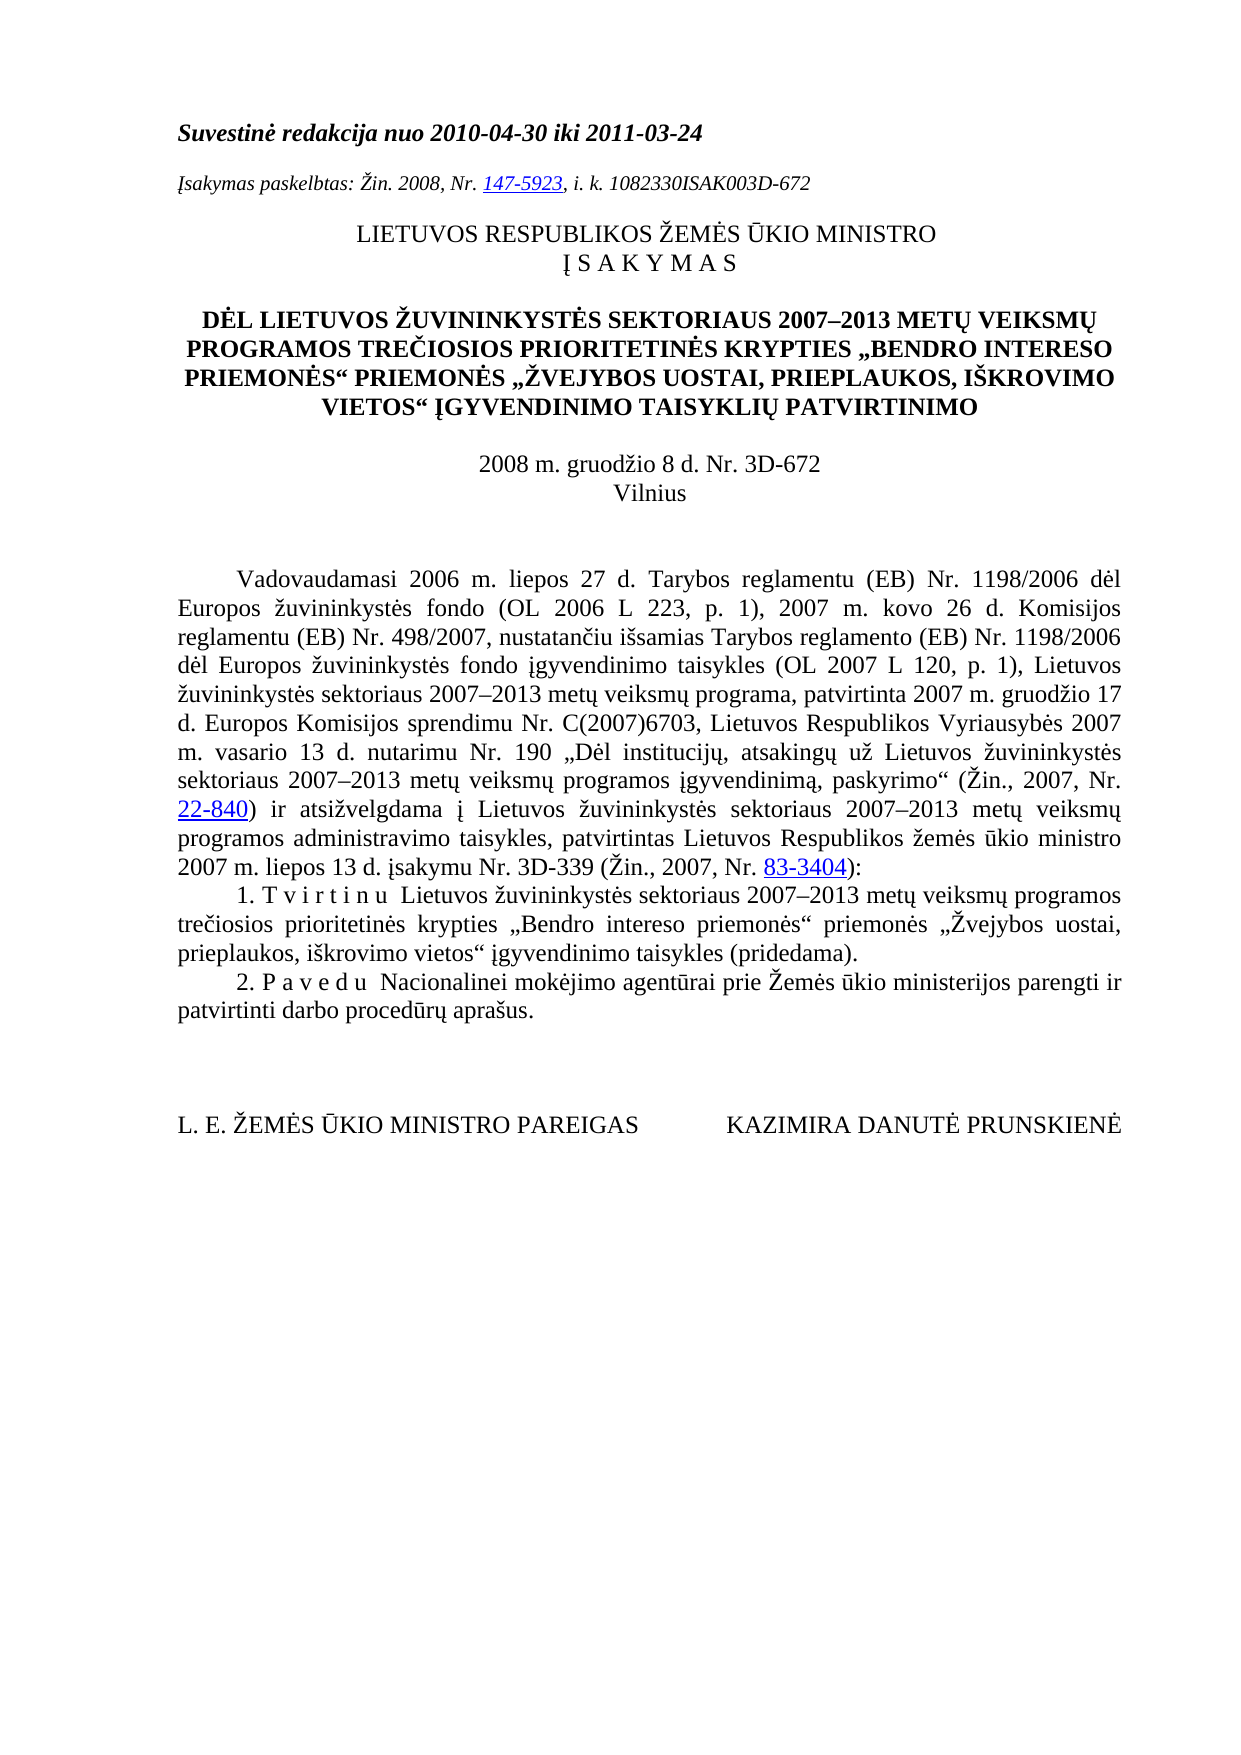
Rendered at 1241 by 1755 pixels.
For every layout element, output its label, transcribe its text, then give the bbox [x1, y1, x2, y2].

text 2. Pavedu Nacionalinei mokėjimo agentūrai prie Žemės ūkio ministerijos parengti ir patvirtinti darbo procedūrų aprašus. [177, 967, 1122, 1024]
text DĖL LIETUVOS ŽUVININKYSTĖS SEKTORIAUS 2007–2013 METŲ VEIKSMŲ PROGRAMOS TREČIOSIOS PRIORITETINĖS KRYPTIES „BENDRO INTERESO PRIEMONĖS“ PRIEMONĖS „ŽVEJYBOS UOSTAI, PRIEPLAUKOS, IŠKROVIMO VIETOS“ ĮGYVENDINIMO TAISYKLIŲ PATVIRTINIMO [177, 305, 1122, 420]
text 2008 m. gruodžio 8 d. Nr. 3D-672 [177, 449, 1122, 478]
text Įsakymas paskelbtas: Žin. 2008, Nr. 147-5923, i. k. 1082330ISAK003D-672 [177, 171, 1122, 195]
text L. E. ŽEMĖS ŪKIO MINISTRO PAREIGAS KAZIMIRA DANUTĖ PRUNSKIENĖ [177, 1110, 1122, 1139]
text Vadovaudamasi 2006 m. liepos 27 d. Tarybos reglamentu (EB) Nr. 1198/2006 dėl Europos žuvininkystės fondo (OL 2006 L 223, p. 1), 2007 m. kovo 26 d. Komisijos reglamentu (EB) Nr. 498/2007, nustatančiu išsamias Tarybos reglamento (EB) Nr. 1198/2006 dėl Europos žuvininkystės fondo įgyvendinimo taisykles (OL 2007 L 120, p. 1), Lietuvos žuvininkystės sektoriaus 2007–2013 metų veiksmų programa, patvirtinta 2007 m. gruodžio 17 d. Europos Komisijos sprendimu Nr. C(2007)6703, Lietuvos Respublikos Vyriausybės 2007 m. vasario 13 d. nutarimu Nr. 190 „Dėl institucijų, atsakingų už Lietuvos žuvininkystės sektoriaus 2007–2013 metų veiksmų programos įgyvendinimą, paskyrimo“ (Žin., 2007, Nr. 22-840) ir atsižvelgdama į Lietuvos žuvininkystės sektoriaus 2007–2013 metų veiksmų programos administravimo taisykles, patvirtintas Lietuvos Respublikos žemės ūkio ministro 2007 m. liepos 13 d. įsakymu Nr. 3D-339 (Žin., 2007, Nr. 83-3404): [177, 564, 1122, 880]
text 1. Tvirtinu Lietuvos žuvininkystės sektoriaus 2007–2013 metų veiksmų programos trečiosios prioritetinės krypties „Bendro intereso priemonės“ priemonės „Žvejybos uostai, prieplaukos, iškrovimo vietos“ įgyvendinimo taisykles (pridedama). [177, 880, 1122, 967]
text ĮSAKYMAS [177, 248, 1122, 277]
text Suvestinė redakcija nuo 2010-04-30 iki 2011-03-24 [177, 118, 1122, 147]
text LIETUVOS RESPUBLIKOS ŽEMĖS ŪKIO MINISTRO [177, 219, 1122, 248]
text Vilnius [177, 478, 1122, 507]
